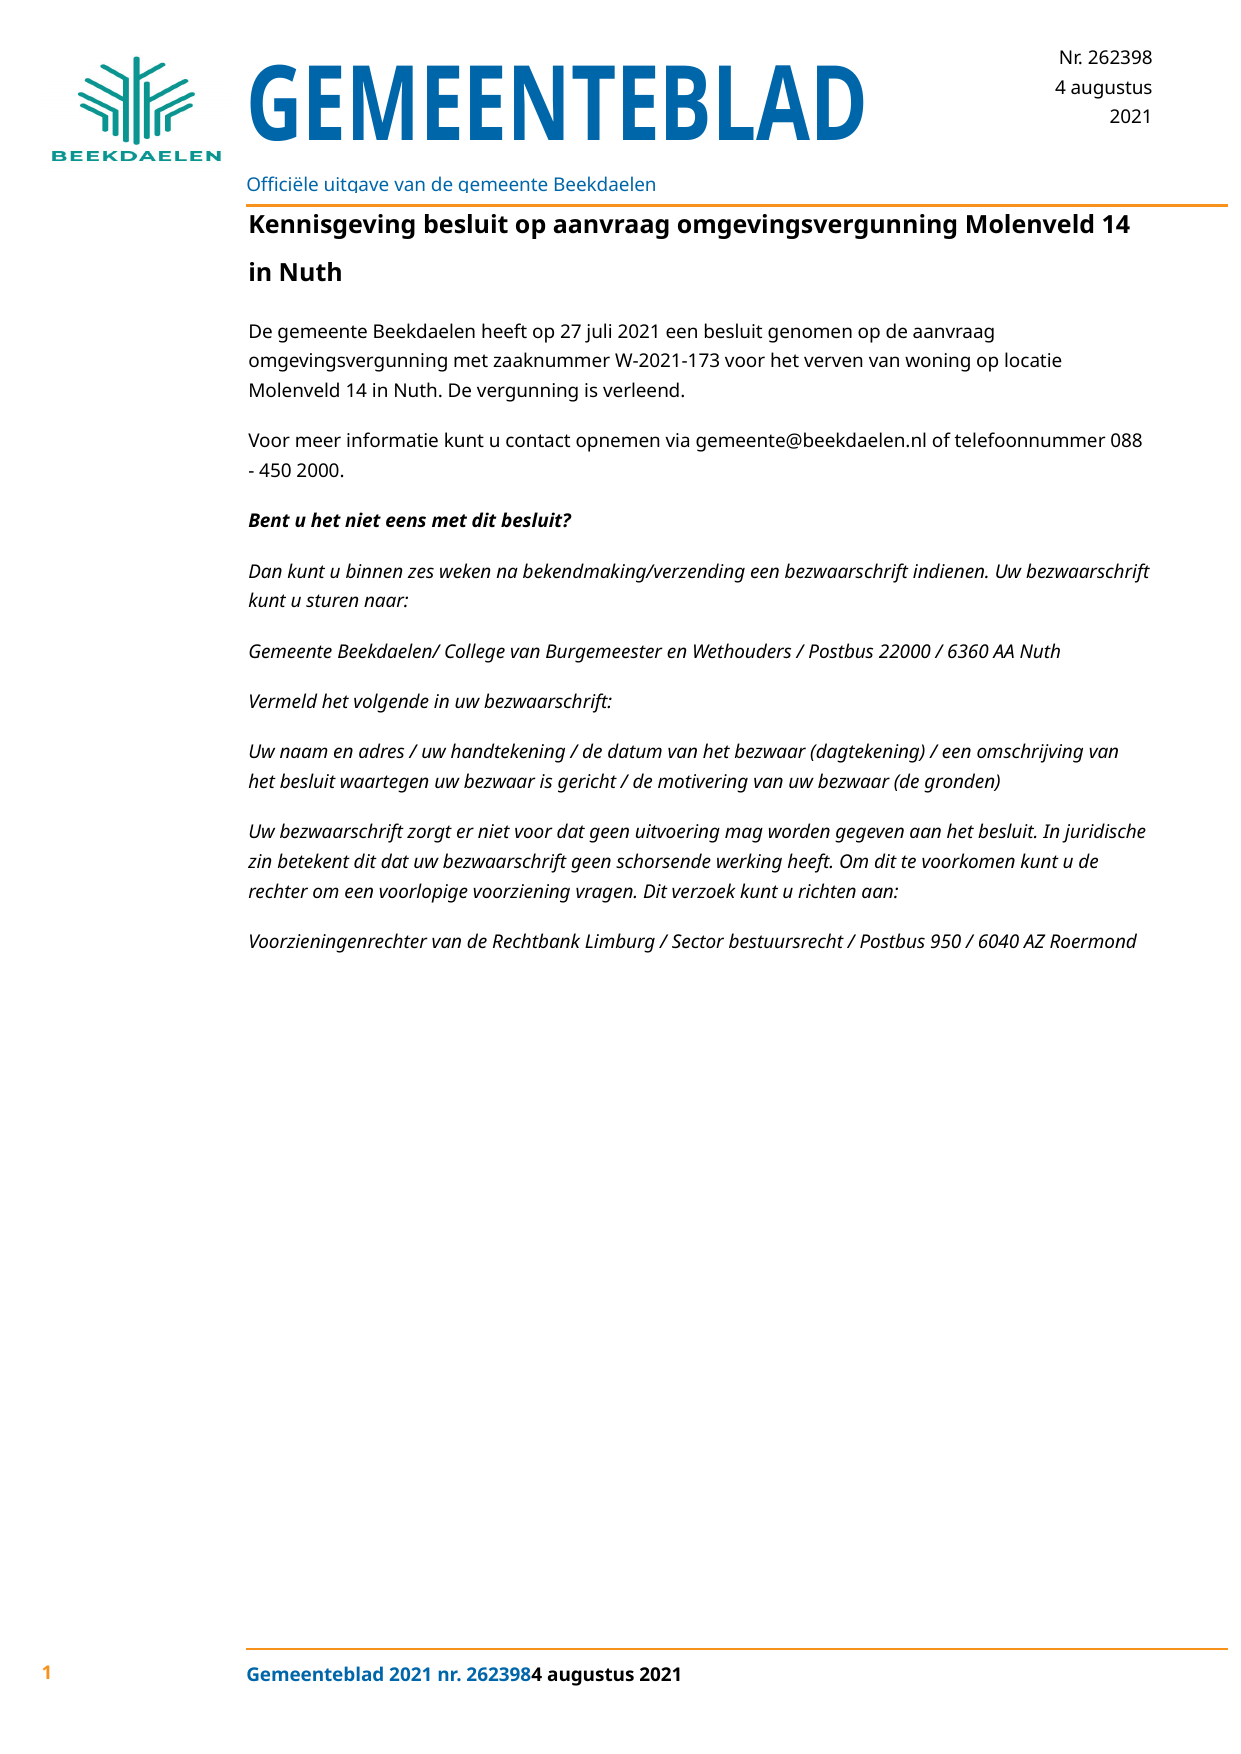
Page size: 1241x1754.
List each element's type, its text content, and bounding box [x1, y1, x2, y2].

text Uw bezwaarschrift zorgt er niet voor dat geen uitvoering mag worden gegeven aan het besluit. In juridische zin betekent dit dat uw bezwaarschrift geen schorsende werking heeft. Om dit te voorkomen kunt u de rechter om een voorlopige voorziening vragen. Dit verzoek kunt u richten aan: [248, 819, 1152, 904]
text Dan kunt u binnen zes weken na bekendmaking/verzending een bezwaarschrift indienen. Uw bezwaarschrift kunt u sturen naar: [248, 558, 1152, 613]
text Kennisgeving besluit op aanvraag omgevingsvergunning Molenveld 14 in Nuth [248, 207, 1152, 288]
text Voorzieningenrechter van de Rechtbank Limburg / Sector bestuursrecht / Postbus 950 / 6040 AZ Roermond [248, 928, 1152, 954]
text Voor meer informatie kunt u contact opnemen via gemeente@beekdaelen.nl of telefoonnummer 088 - 450 2000. [248, 427, 1152, 483]
text Bent u het niet eens met dit besluit? [248, 507, 1152, 533]
text Uw naam en adres / uw handtekening / de datum van het bezwaar (dagtekening) / een omschrijving van het besluit waartegen uw bezwaar is gericht / de motivering van uw bezwaar (de gronden) [248, 739, 1152, 794]
text De gemeente Beekdaelen heeft op 27 juli 2021 een besluit genomen op de aanvraag omgevingsvergunning met zaaknummer W-2021-173 voor het verven van woning op locatie Molenveld 14 in Nuth. De vergunning is verleend. [248, 318, 1152, 403]
text Gemeente Beekdaelen/ College van Burgemeester en Wethouders / Postbus 22000 / 6360 AA Nuth [248, 638, 1152, 664]
text Vermeld het volgende in uw bezwaarschrift: [248, 688, 1152, 714]
picture [41, 47, 231, 172]
